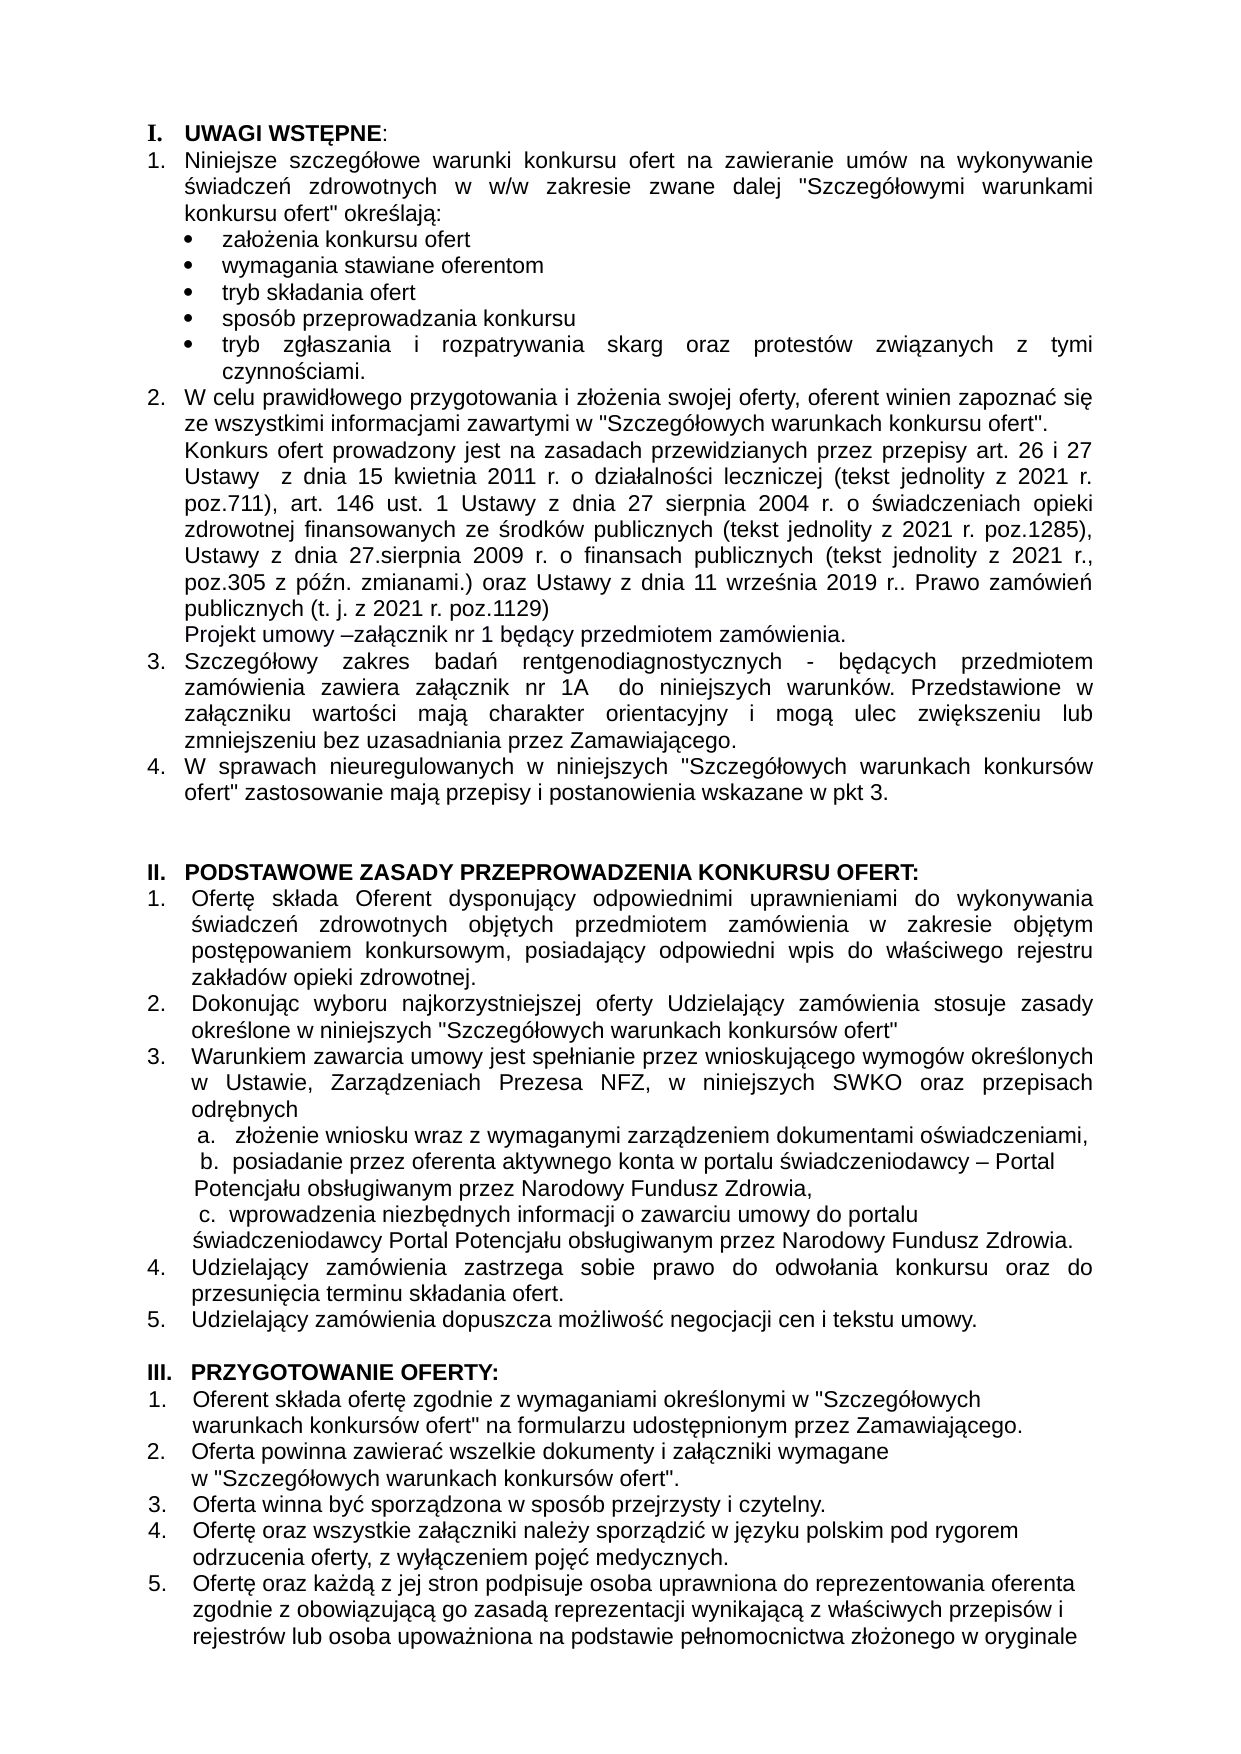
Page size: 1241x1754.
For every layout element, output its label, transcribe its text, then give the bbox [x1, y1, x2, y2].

list Oferta winna być sporządzona w sposób przejrzysty i czytelny. [148, 1491, 1094, 1517]
list tryb składania ofert [184, 279, 1094, 305]
list tryb zgłaszania i rozpatrywania skarg oraz protestów związanych z tymi czynnościami. [184, 331, 1094, 384]
list Ofertę składa Oferent dysponujący odpowiednimi uprawnieniami do wykonywania świadczeń zdrowotnych objętych przedmiotem zamówienia w zakresie objętym postępowaniem konkursowym, posiadający odpowiedni wpis do właściwego rejestru zakładów opieki zdrowotnej. [147, 885, 1094, 990]
text Konkurs ofert prowadzony jest na zasadach przewidzianych przez przepisy art. 26 i 27 Ustawy z dnia 15 kwietnia 2011 r. o działalności leczniczej (tekst jednolity z 2021 r. poz.711), art. 146 ust. 1 Ustawy z dnia 27 sierpnia 2004 r. o świadczeniach opieki zdrowotnej finansowanych ze środków publicznych (tekst jednolity z 2021 r. poz.1285), Ustawy z dnia 27.sierpnia 2009 r. o finansach publicznych (tekst jednolity z 2021 r., poz.305 z późn. zmianami.) oraz Ustawy z dnia 11 września 2019 r.. Prawo zamówień publicznych (t. j. z 2021 r. poz.1129) [184, 437, 1094, 621]
list W celu prawidłowego przygotowania i złożenia swojej oferty, oferent winien zapoznać się ze wszystkimi informacjami zawartymi w "Szczegółowych warunkach konkursu ofert". [147, 384, 1094, 437]
text b. posiadanie przez oferenta aktywnego konta w portalu świadczeniodawcy – Portal Potencjału obsługiwanym przez Narodowy Fundusz Zdrowia, [194, 1148, 1094, 1201]
list założenia konkursu ofert [184, 226, 1094, 252]
list W sprawach nieuregulowanych w niniejszych "Szczegółowych warunkach konkursów ofert" zastosowanie mają przepisy i postanowienia wskazane w pkt 3. [147, 753, 1094, 806]
list PRZYGOTOWANIE OFERTY: [147, 1359, 1094, 1386]
text c. wprowadzenia niezbędnych informacji o zawarciu umowy do portalu świadczeniodawcy Portal Potencjału obsługiwanym przez Narodowy Fundusz Zdrowia. [192, 1201, 1094, 1254]
list Dokonując wyboru najkorzystniejszej oferty Udzielający zamówienia stosuje zasady określone w niniejszych "Szczegółowych warunkach konkursów ofert" [147, 990, 1094, 1043]
list Niniejsze szczegółowe warunki konkursu ofert na zawieranie umów na wykonywanie świadczeń zdrowotnych w w/w zakresie zwane dalej "Szczegółowymi warunkami konkursu ofert" określają: [147, 147, 1094, 226]
list sposób przeprowadzania konkursu [184, 305, 1094, 331]
list Ofertę oraz każdą z jej stron podpisuje osoba uprawniona do reprezentowania oferenta zgodnie z obowiązującą go zasadą reprezentacji wynikającą z właściwych przepisów i rejestrów lub osoba upoważniona na podstawie pełnomocnictwa złożonego w oryginale [148, 1570, 1094, 1649]
list Oferta powinna zawierać wszelkie dokumenty i załączniki wymagane w "Szczegółowych warunkach konkursów ofert". [147, 1438, 1094, 1491]
list Oferent składa ofertę zgodnie z wymaganiami określonymi w "Szczegółowych warunkach konkursów ofert" na formularzu udostępnionym przez Zamawiającego. [148, 1386, 1094, 1438]
list UWAGI WSTĘPNE: [147, 118, 1094, 147]
list PODSTAWOWE ZASADY PRZEPROWADZENIA KONKURSU OFERT: [147, 858, 1094, 885]
list Szczegółowy zakres badań rentgenodiagnostycznych - będących przedmiotem zamówienia zawiera załącznik nr 1A do niniejszych warunków. Przedstawione w załączniku wartości mają charakter orientacyjny i mogą ulec zwiększeniu lub zmniejszeniu bez uzasadniania przez Zamawiającego. [147, 648, 1094, 753]
list Udzielający zamówienia zastrzega sobie prawo do odwołania konkursu oraz do przesunięcia terminu składania ofert. [147, 1254, 1094, 1306]
list wymagania stawiane oferentom [184, 252, 1094, 279]
list Ofertę oraz wszystkie załączniki należy sporządzić w języku polskim pod rygorem odrzucenia oferty, z wyłączeniem pojęć medycznych. [148, 1517, 1094, 1570]
list Udzielający zamówienia dopuszcza możliwość negocjacji cen i tekstu umowy. [147, 1306, 1094, 1333]
list Warunkiem zawarcia umowy jest spełnianie przez wnioskującego wymogów określonych w Ustawie, Zarządzeniach Prezesa NFZ, w niniejszych SWKO oraz przepisach odrębnych [147, 1043, 1094, 1122]
text Projekt umowy –załącznik nr 1 będący przedmiotem zamówienia. [184, 621, 1094, 648]
text a. złożenie wniosku wraz z wymaganymi zarządzeniem dokumentami oświadczeniami, [197, 1122, 1094, 1148]
